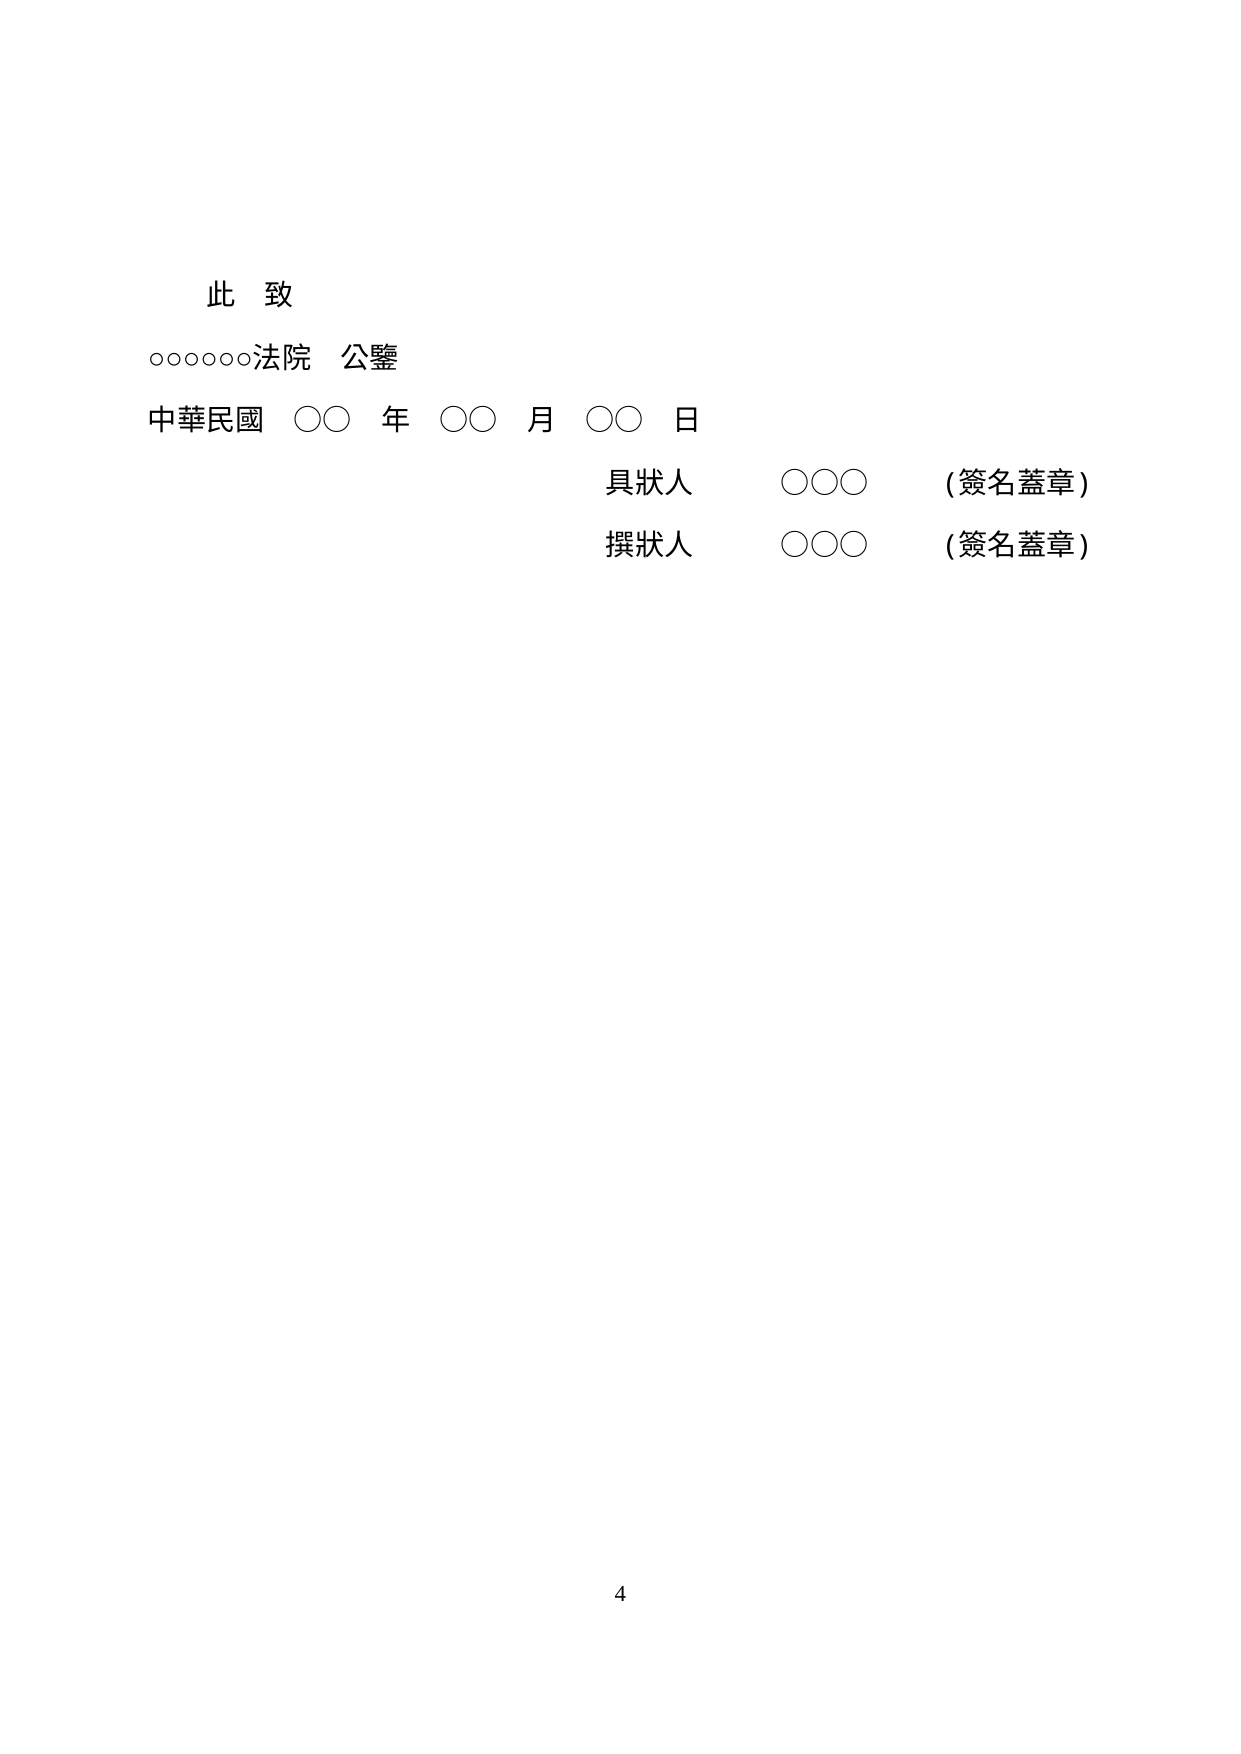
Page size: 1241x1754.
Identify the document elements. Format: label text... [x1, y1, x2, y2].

text 此 致 [148, 251, 1092, 314]
text 中華民國 ○○ 年 ○○ 月 ○○ 日 [148, 376, 1092, 439]
text 撰狀人 ○○○ (簽名蓋章) [148, 501, 1092, 564]
text ○○○○○○法院 公鑒 [148, 314, 1092, 376]
text 具狀人 ○○○ (簽名蓋章) [148, 439, 1092, 501]
